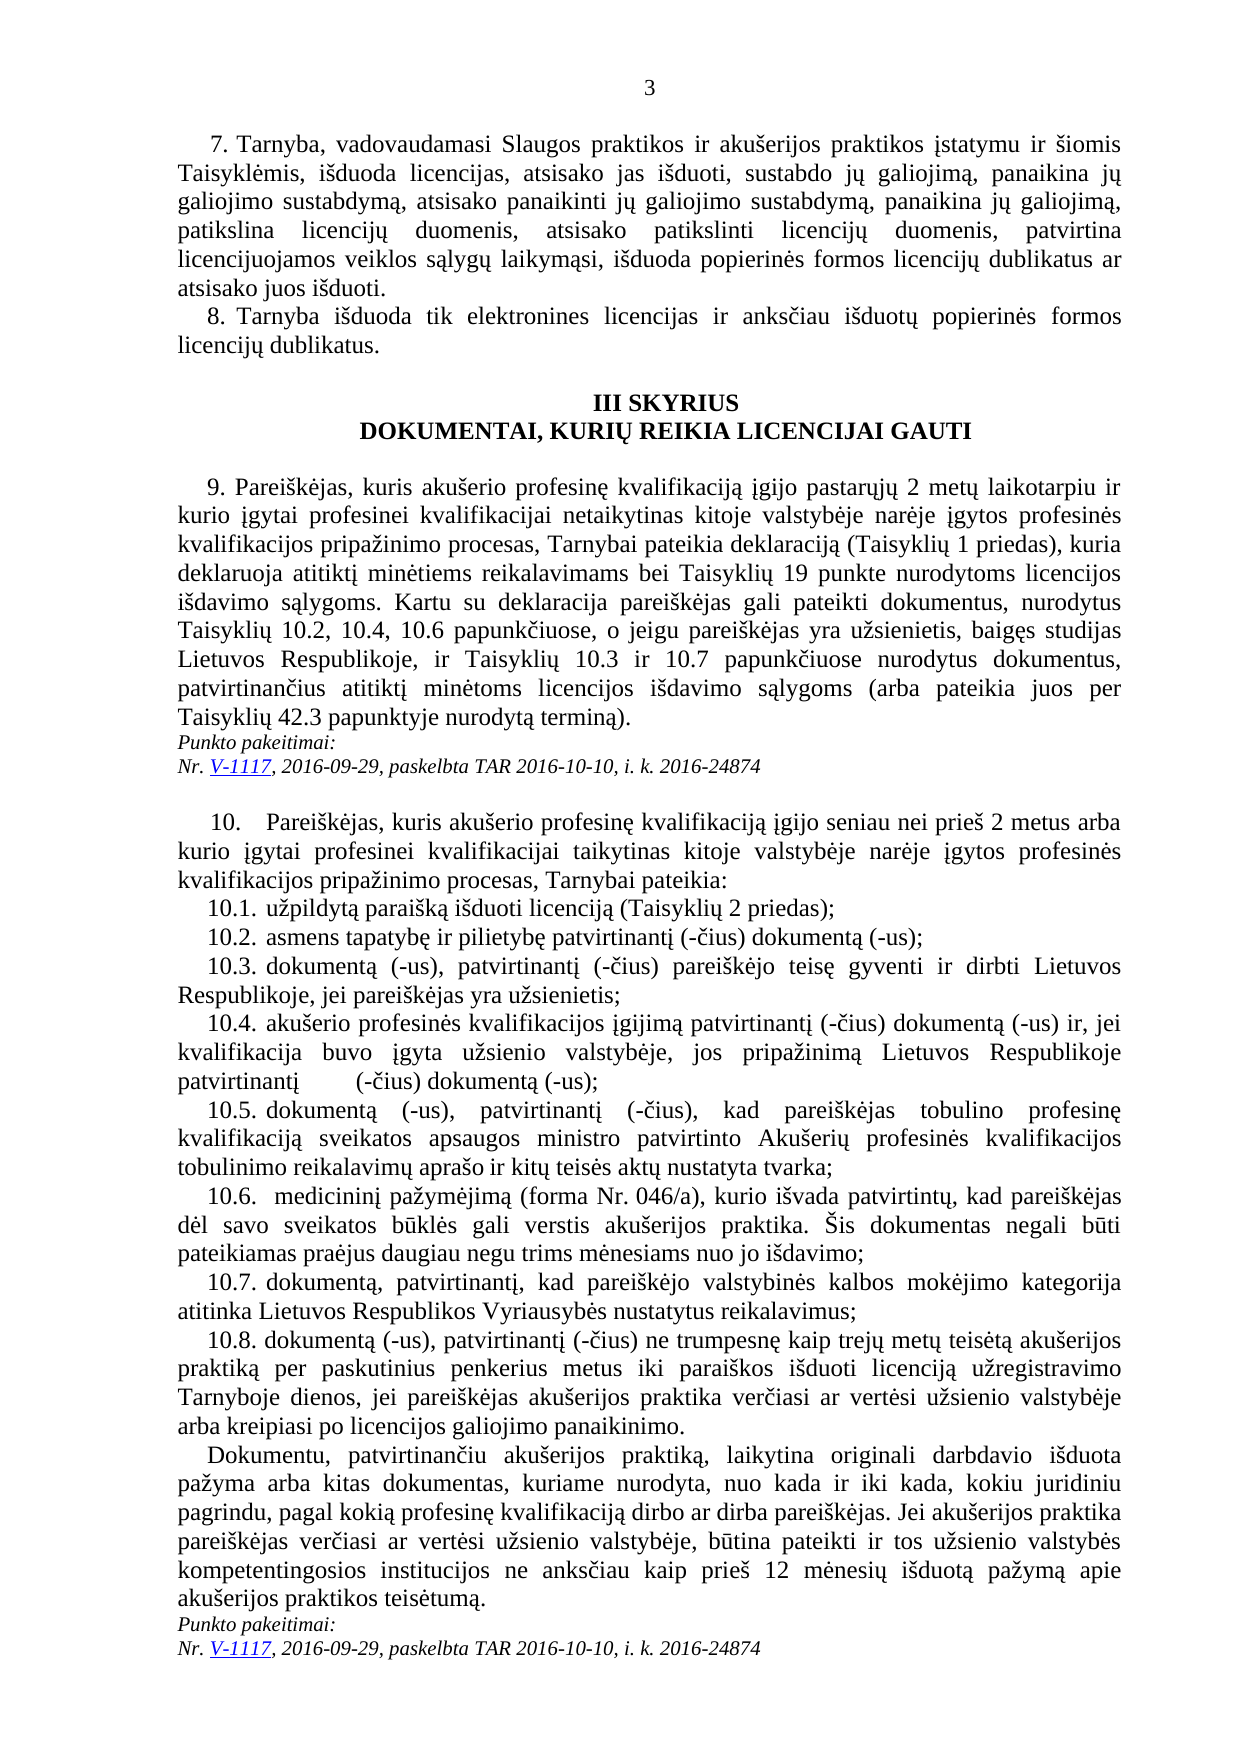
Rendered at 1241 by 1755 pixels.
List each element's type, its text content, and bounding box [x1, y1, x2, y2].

text Nr. V-1117, 2016-09-29, paskelbta TAR 2016-10-10, i. k. 2016-24874 [177, 1636, 1122, 1660]
text 10.2. asmens tapatybę ir pilietybę patvirtinantį (-čius) dokumentą (-us); [177, 922, 1122, 951]
text 10. Pareiškėjas, kuris akušerio profesinę kvalifikaciją įgijo seniau nei prieš 2 metus arba kurio įgytai profesinei kvalifikacijai taikytinas kitoje valstybėje narėje įgytos profesinės kvalifikacijos pripažinimo procesas, Tarnybai pateikia: [177, 807, 1122, 893]
text DOKUMENTAI, KURIŲ REIKIA LICENCIJAI GAUTI [177, 416, 1122, 445]
text 10.7. dokumentą, patvirtinantį, kad pareiškėjo valstybinės kalbos mokėjimo kategorija atitinka Lietuvos Respublikos Vyriausybės nustatytus reikalavimus; [177, 1267, 1122, 1325]
text 8. Tarnyba išduoda tik elektronines licencijas ir anksčiau išduotų popierinės formos licencijų dublikatus. [177, 301, 1122, 359]
text Dokumentu, patvirtinančiu akušerijos praktiką, laikytina originali darbdavio išduota pažyma arba kitas dokumentas, kuriame nurodyta, nuo kada ir iki kada, kokiu juridiniu pagrindu, pagal kokią profesinę kvalifikaciją dirbo ar dirba pareiškėjas. Jei akušerijos praktika pareiškėjas verčiasi ar vertėsi užsienio valstybėje, būtina pateikti ir tos užsienio valstybės kompetentingosios institucijos ne anksčiau kaip prieš 12 mėnesių išduotą pažymą apie akušerijos praktikos teisėtumą. [177, 1440, 1122, 1612]
text 10.5. dokumentą (-us), patvirtinantį (-čius), kad pareiškėjas tobulino profesinę kvalifikaciją sveikatos apsaugos ministro patvirtinto Akušerių profesinės kvalifikacijos tobulinimo reikalavimų aprašo ir kitų teisės aktų nustatyta tvarka; [177, 1095, 1122, 1181]
text 10.3. dokumentą (-us), patvirtinantį (-čius) pareiškėjo teisę gyventi ir dirbti Lietuvos Respublikoje, jei pareiškėjas yra užsienietis; [177, 951, 1122, 1008]
text Punkto pakeitimai: [177, 730, 1122, 754]
text 10.6. medicininį pažymėjimą (forma Nr. 046/a), kurio išvada patvirtintų, kad pareiškėjas dėl savo sveikatos būklės gali verstis akušerijos praktika. Šis dokumentas negali būti pateikiamas praėjus daugiau negu trims mėnesiams nuo jo išdavimo; [177, 1181, 1122, 1267]
text Nr. V-1117, 2016-09-29, paskelbta TAR 2016-10-10, i. k. 2016-24874 [177, 754, 1122, 778]
text 10.4. akušerio profesinės kvalifikacijos įgijimą patvirtinantį (-čius) dokumentą (-us) ir, jei kvalifikacija buvo įgyta užsienio valstybėje, jos pripažinimą Lietuvos Respublikoje patvirtinantį (-čius) dokumentą (-us); [177, 1008, 1122, 1095]
text 10.8. dokumentą (-us), patvirtinantį (-čius) ne trumpesnę kaip trejų metų teisėtą akušerijos praktiką per paskutinius penkerius metus iki paraiškos išduoti licenciją užregistravimo Tarnyboje dienos, jei pareiškėjas akušerijos praktika verčiasi ar vertėsi užsienio valstybėje arba kreipiasi po licencijos galiojimo panaikinimo. [177, 1325, 1122, 1440]
text 9. Pareiškėjas, kuris akušerio profesinę kvalifikaciją įgijo pastarųjų 2 metų laikotarpiu ir kurio įgytai profesinei kvalifikacijai netaikytinas kitoje valstybėje narėje įgytos profesinės kvalifikacijos pripažinimo procesas, Tarnybai pateikia deklaraciją (Taisyklių 1 priedas), kuria deklaruoja atitiktį minėtiems reikalavimams bei Taisyklių 19 punkte nurodytoms licencijos išdavimo sąlygoms. Kartu su deklaracija pareiškėjas gali pateikti dokumentus, nurodytus Taisyklių 10.2, 10.4, 10.6 papunkčiuose, o jeigu pareiškėjas yra užsienietis, baigęs studijas Lietuvos Respublikoje, ir Taisyklių 10.3 ir 10.7 papunkčiuose nurodytus dokumentus, patvirtinančius atitiktį minėtoms licencijos išdavimo sąlygoms (arba pateikia juos per Taisyklių 42.3 papunktyje nurodytą terminą). [177, 472, 1122, 730]
text Punkto pakeitimai: [177, 1612, 1122, 1636]
text III SKYRIUS [177, 388, 1122, 416]
text 10.1. užpildytą paraišką išduoti licenciją (Taisyklių 2 priedas); [177, 893, 1122, 922]
text 7. Tarnyba, vadovaudamasi Slaugos praktikos ir akušerijos praktikos įstatymu ir šiomis Taisyklėmis, išduoda licencijas, atsisako jas išduoti, sustabdo jų galiojimą, panaikina jų galiojimo sustabdymą, atsisako panaikinti jų galiojimo sustabdymą, panaikina jų galiojimą, patikslina licencijų duomenis, atsisako patikslinti licencijų duomenis, patvirtina licencijuojamos veiklos sąlygų laikymąsi, išduoda popierinės formos licencijų dublikatus ar atsisako juos išduoti. [177, 129, 1122, 301]
